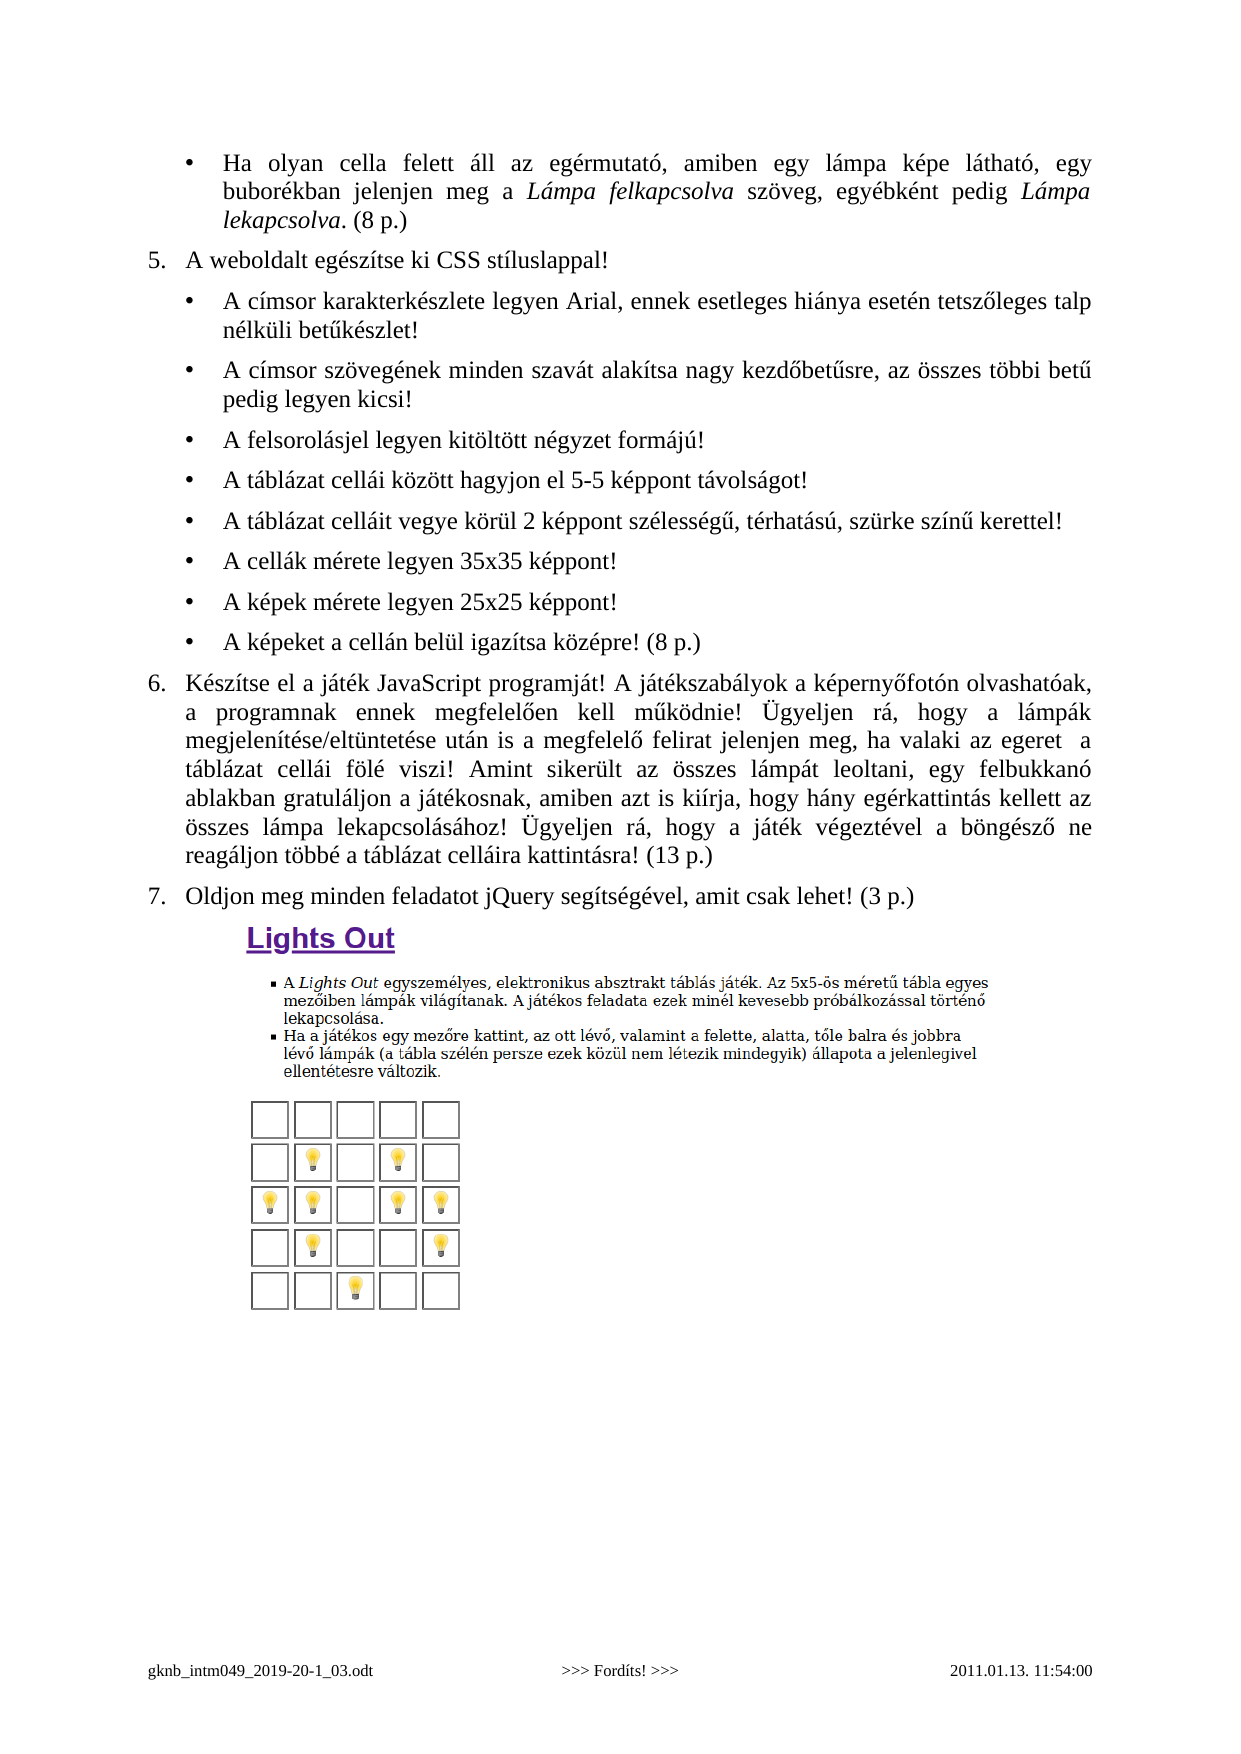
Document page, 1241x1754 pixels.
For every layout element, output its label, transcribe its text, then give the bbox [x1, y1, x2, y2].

list A címsor karakterkészlete legyen Arial, ennek esetleges hiánya esetén tetszőleges talp nélküli betűkészlet! [185, 286, 1093, 344]
list Készítse el a játék JavaScript programját! A játékszabályok a képernyőfotón olvashatóak, a programnak ennek megfelelően kell működnie! Ügyeljen rá, hogy a lámpák megjelenítése/eltüntetése után is a megfelelő felirat jelenjen meg, ha valaki az egeret a táblázat cellái fölé viszi! Amint sikerült az összes lámpát leoltani, egy felbukkanó ablakban gratuláljon a játékosnak, amiben azt is kiírja, hogy hány egérkattintás kellett az összes lámpa lekapcsolásához! Ügyeljen rá, hogy a játék végeztével a böngésző ne reagáljon többé a táblázat celláira kattintásra! (13 p.) [148, 668, 1093, 869]
list A címsor szövegének minden szavát alakítsa nagy kezdőbetűsre, az összes többi betű pedig legyen kicsi! [185, 355, 1093, 413]
list Oldjon meg minden feladatot jQuery segítségével, amit csak lehet! (3 p.) [148, 881, 1093, 909]
picture [246, 921, 994, 1313]
list A képek mérete legyen 25x25 képpont! [185, 587, 1093, 616]
list Ha olyan cella felett áll az egérmutató, amiben egy lámpa képe látható, egy buborékban jelenjen meg a Lámpa felkapcsolva szöveg, egyébként pedig Lámpa lekapcsolva. (8 p.) [185, 148, 1093, 234]
list A táblázat celláit vegye körül 2 képpont szélességű, térhatású, szürke színű kerettel! [185, 506, 1093, 534]
list A cellák mérete legyen 35x35 képpont! [185, 546, 1093, 575]
list A felsorolásjel legyen kitöltött négyzet formájú! [185, 425, 1093, 453]
list A képeket a cellán belül igazítsa középre! (8 p.) [185, 627, 1093, 656]
list A weboldalt egészítse ki CSS stíluslappal! [148, 246, 1093, 274]
list A táblázat cellái között hagyjon el 5-5 képpont távolságot! [185, 465, 1093, 494]
